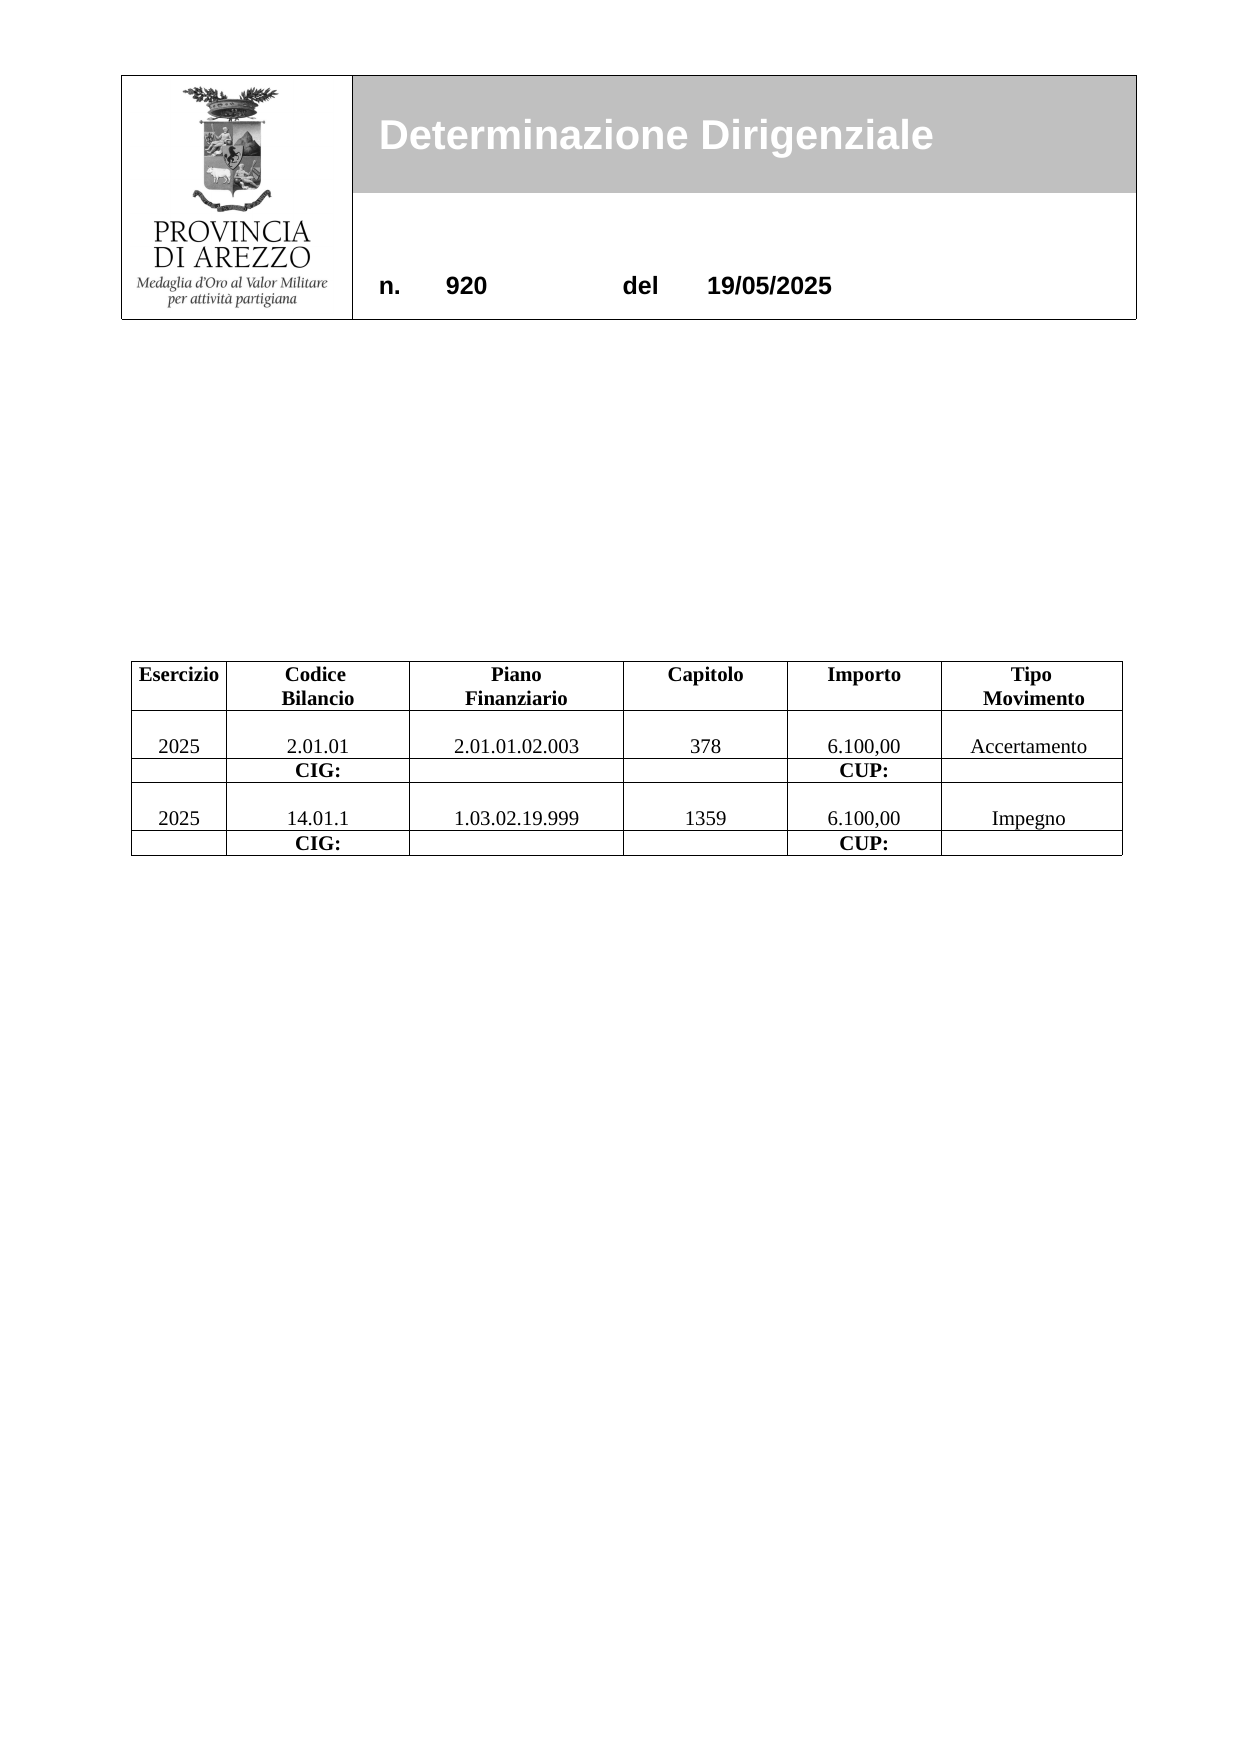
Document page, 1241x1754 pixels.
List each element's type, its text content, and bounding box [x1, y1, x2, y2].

table_cell 2.01.01.02.003 [410, 711, 623, 758]
table_cell 1359 [624, 783, 787, 830]
table_cell [624, 759, 787, 782]
table_header Tipo Movimento [942, 662, 1122, 710]
table_cell [132, 759, 226, 782]
table_cell CUP: [788, 831, 941, 854]
table_cell [410, 759, 623, 782]
table_cell [132, 831, 226, 854]
table_header Esercizio [132, 662, 226, 710]
table_cell [410, 831, 623, 854]
table_cell 6.100,00 [788, 783, 941, 830]
picture [130, 79, 334, 314]
table_header Piano Finanziario [410, 662, 623, 710]
table_header Capitolo [624, 662, 787, 710]
table_cell 378 [624, 711, 787, 758]
table_cell 2.01.01 [227, 711, 409, 758]
table_cell [942, 831, 1122, 854]
table_cell Impegno [942, 783, 1122, 830]
table_cell [624, 831, 787, 854]
table_cell 2025 [132, 783, 226, 830]
table_cell CIG: [227, 759, 409, 782]
table_cell [942, 759, 1122, 782]
table_cell 2025 [132, 711, 226, 758]
table_header Codice Bilancio [227, 662, 409, 710]
table_cell Accertamento [942, 711, 1122, 758]
table_header Importo [788, 662, 941, 710]
table_cell 14.01.1 [227, 783, 409, 830]
table_cell CIG: [227, 831, 409, 854]
table_cell CUP: [788, 759, 941, 782]
table_cell 6.100,00 [788, 711, 941, 758]
table_cell 1.03.02.19.999 [410, 783, 623, 830]
